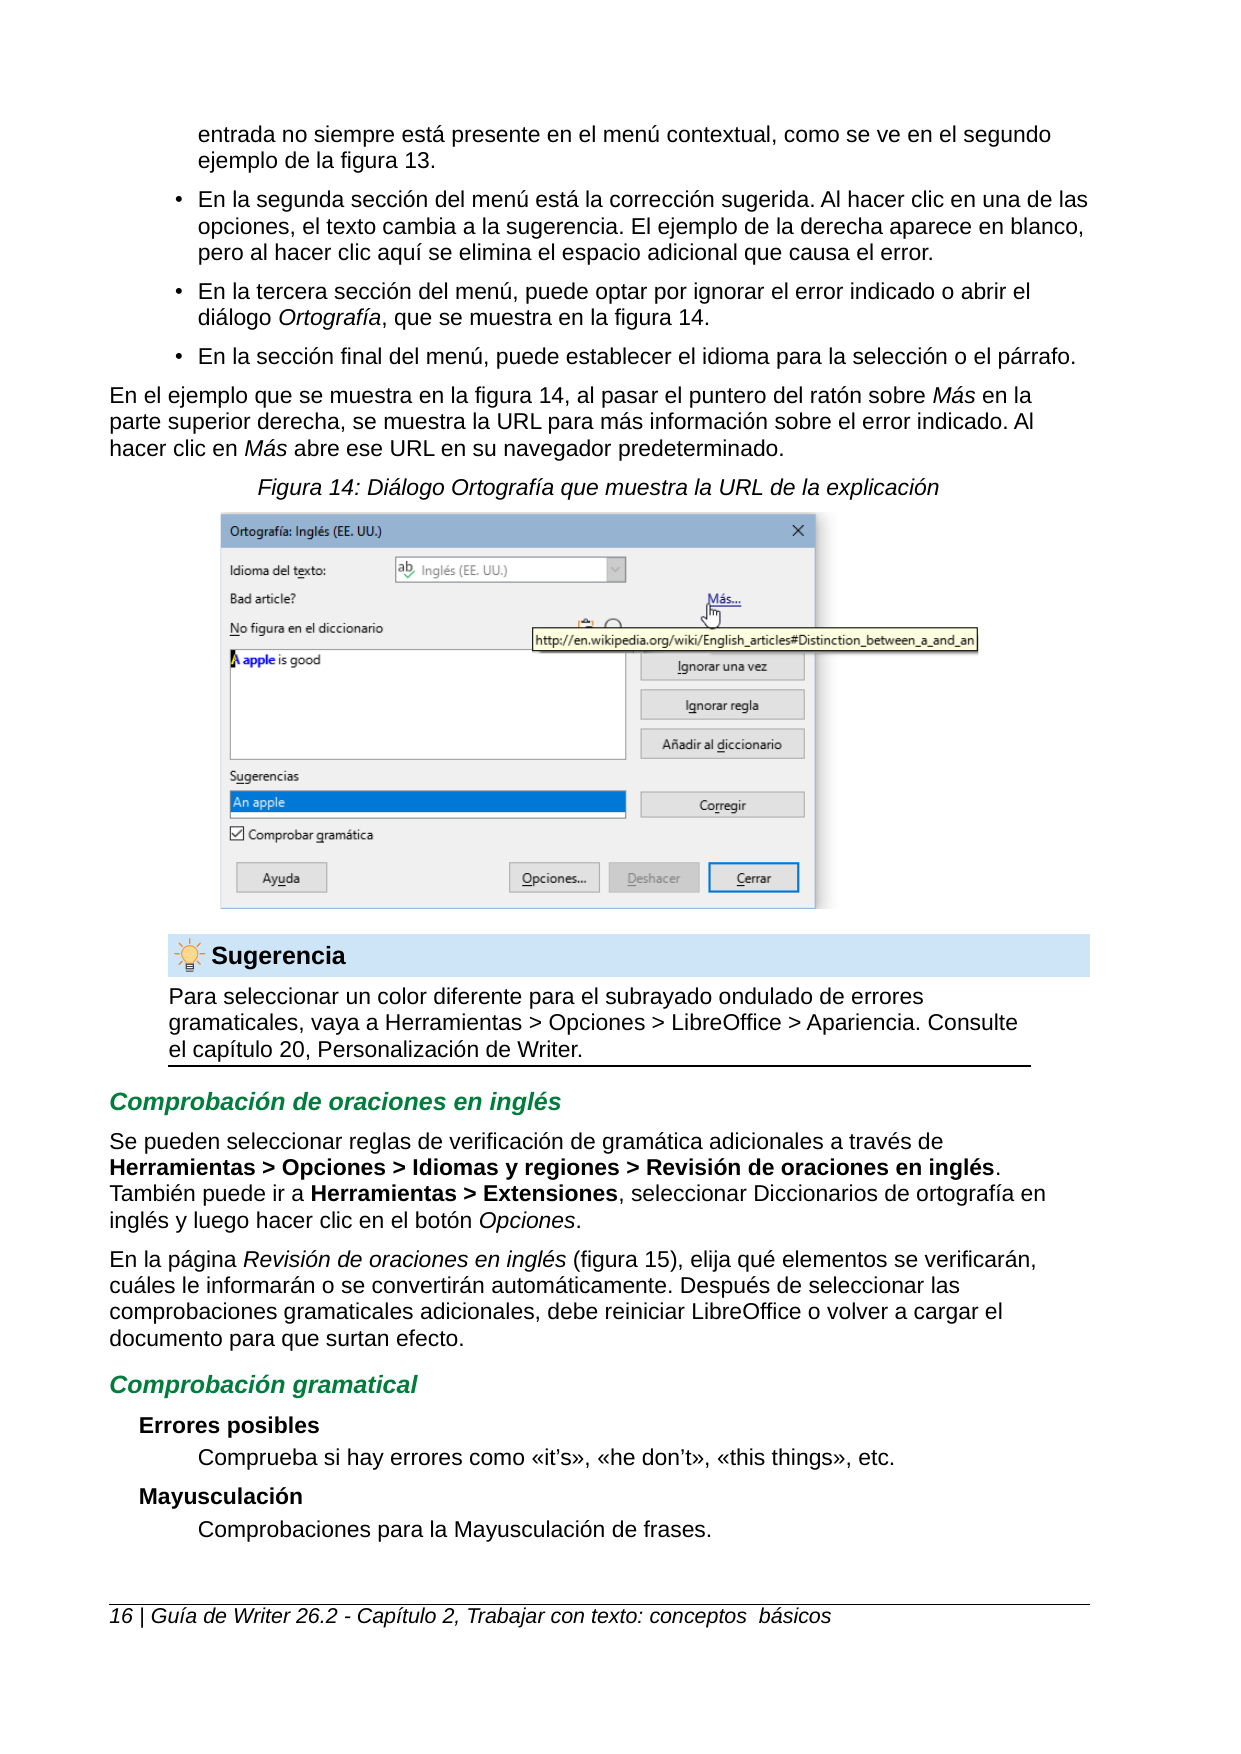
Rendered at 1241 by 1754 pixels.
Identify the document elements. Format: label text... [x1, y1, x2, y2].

list En la segunda sección del menú está la corrección sugerida. Al hacer clic en una de las opciones, el texto cambia a la sugerencia. El ejemplo de la derecha aparece en blanco, pero al hacer clic aquí se elimina el espacio adicional que causa el error. [183, 186, 1090, 265]
subtitle Comprobación de oraciones en inglés [109, 1087, 1090, 1115]
list En la sección final del menú, puede establecer el idioma para la selección o el párrafo. [183, 343, 1090, 369]
text Se pueden seleccionar reglas de verificación de gramática adicionales a través de Herramientas > Opciones > Idiomas y regiones > Revisión de oraciones en inglés. También puede ir a Herramientas > Extensiones, seleccionar Diccionarios de ortografía en inglés y luego hacer clic en el botón Opciones. [109, 1128, 1090, 1233]
text En la página Revisión de oraciones en inglés (figura 15), elija qué elementos se verificarán, cuáles le informarán o se convertirán automáticamente. Después de seleccionar las comprobaciones gramaticales adicionales, debe reiniciar LibreOffice o volver a cargar el documento para que surtan efecto. [109, 1246, 1090, 1351]
text Errores posibles [139, 1412, 1090, 1438]
subtitle Comprobación gramatical [109, 1371, 1090, 1399]
text Comprueba si hay errores como «it’s», «he don’t», «this things», etc. [198, 1444, 1090, 1471]
list En la tercera sección del menú, puede optar por ignorar el error indicado o abrir el diálogo Ortografía, que se muestra en la figura 14. [183, 278, 1090, 331]
text Para seleccionar un color diferente para el subrayado ondulado de errores gramaticales, vaya a Herramientas > Opciones > LibreOffice > Apariencia. Consulte el capítulo 20, Personalización de Writer. [168, 983, 1031, 1065]
text Comprobaciones para la Mayusculación de frases. [198, 1516, 1090, 1542]
text Figura 14: Diálogo Ortografía que muestra la URL de la explicación [221, 473, 978, 500]
text En el ejemplo que se muestra en la figura 14, al pasar el puntero del ratón sobre Más en la parte superior derecha, se muestra la URL para más información sobre el error indicado. Al hacer clic en Más abre ese URL en su navegador predeterminado. [109, 382, 1090, 461]
list entrada no siempre está presente en el menú contextual, como se ve en el segundo ejemplo de la figura 13. [183, 121, 1090, 174]
subtitle Sugerencia [168, 934, 1090, 977]
picture [220, 512, 979, 909]
text Mayusculación [139, 1483, 1090, 1509]
